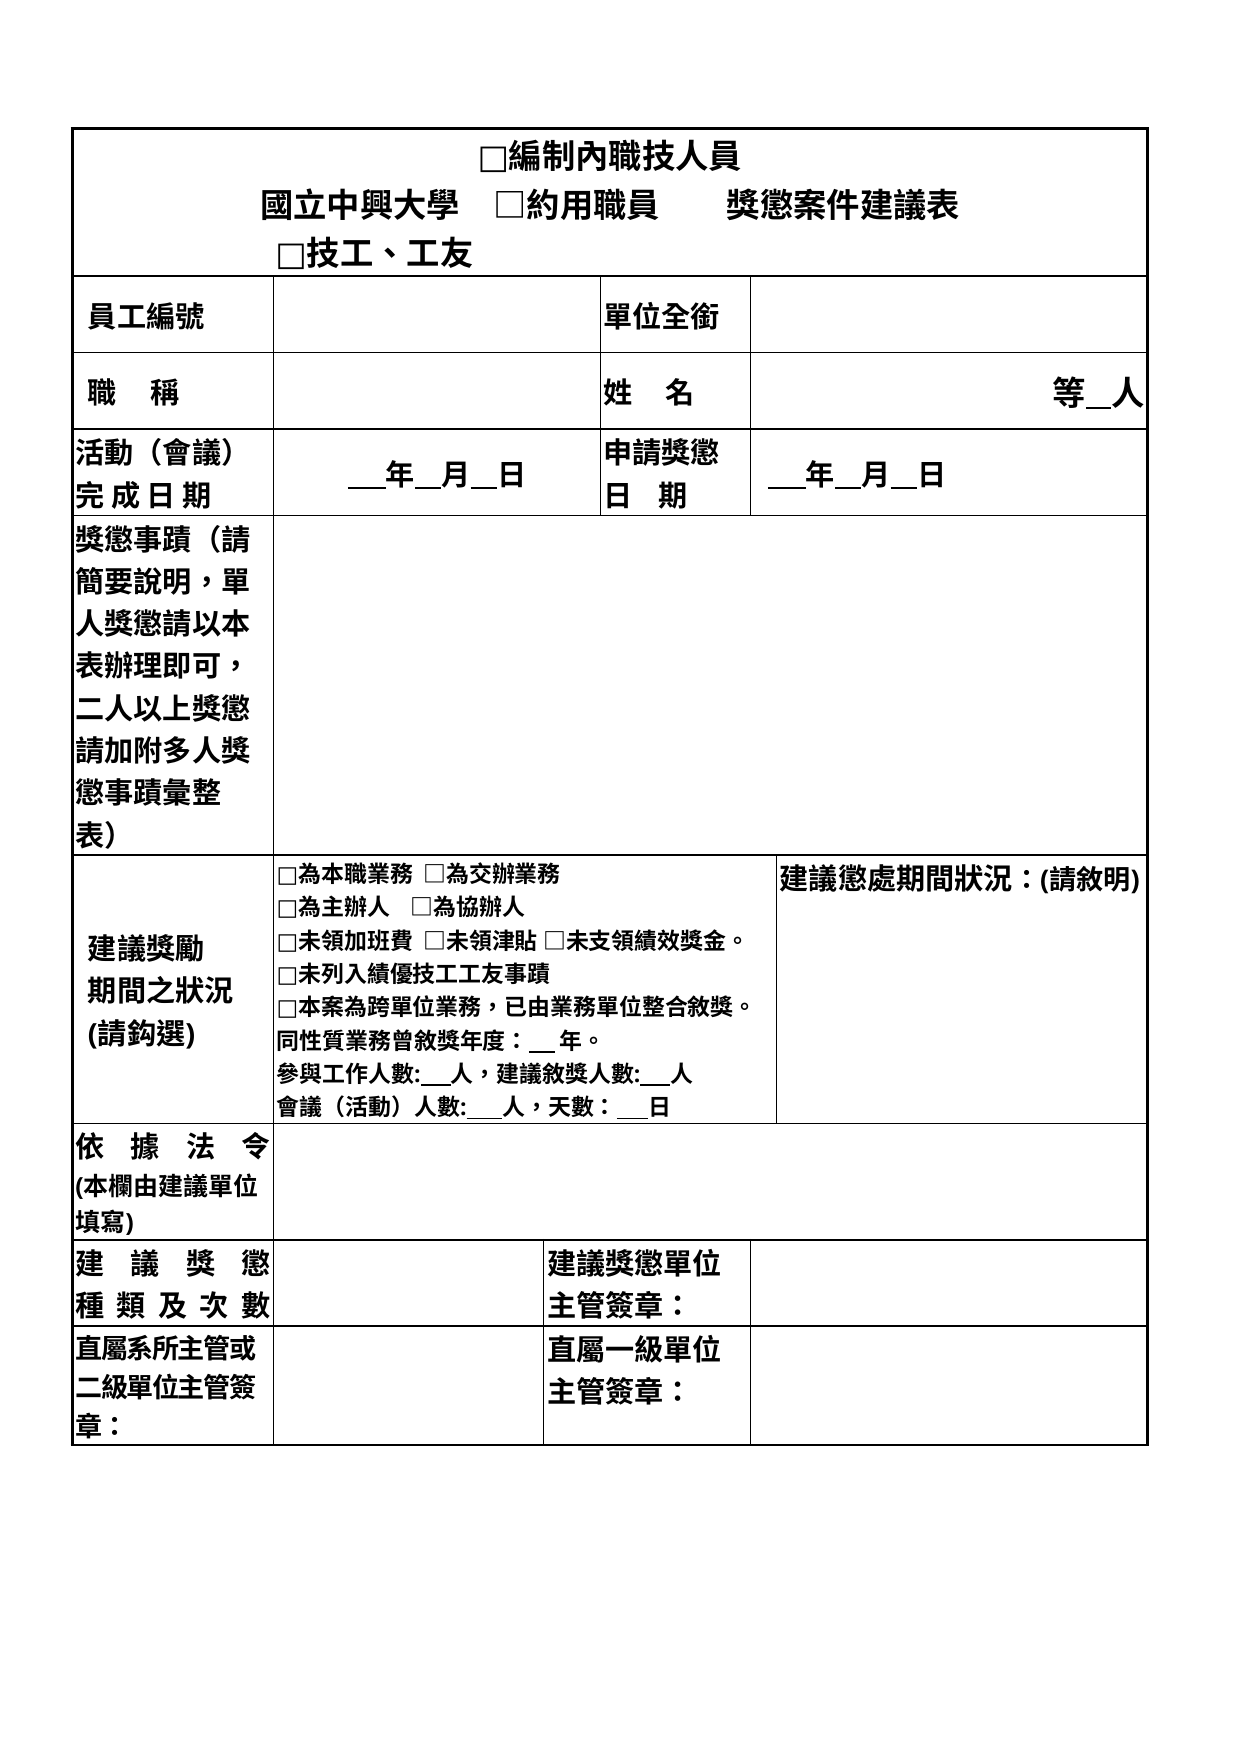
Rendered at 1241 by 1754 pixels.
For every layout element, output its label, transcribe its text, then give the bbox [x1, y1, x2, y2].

table_cell [274, 516, 1146, 854]
table_cell 直屬系所主管或二級單位主管簽章： [74, 1327, 273, 1444]
table_cell 建議懲處期間狀況：(請敘明) [777, 856, 1146, 1122]
table_cell [751, 1241, 1146, 1325]
table_cell 直屬一級單位主管簽章： [544, 1327, 750, 1444]
table_cell 建議獎懲 種類及次數 [74, 1241, 273, 1325]
table_cell 建議獎勵 期間之狀況 (請鈎選) [74, 856, 273, 1122]
table_cell [751, 277, 1146, 352]
table_cell [751, 1327, 1146, 1444]
table_cell 建議獎懲單位主管簽章： [544, 1241, 750, 1325]
table_cell [274, 353, 600, 428]
table_cell [274, 1124, 1146, 1239]
table_cell 獎懲事蹟（請簡要說明，單人獎懲請以本表辦理即可，二人以上獎懲請加附多人獎懲事蹟彙整表） [74, 516, 273, 854]
table_cell 年 月 日 [274, 430, 600, 514]
table_cell 姓 名 [601, 353, 750, 428]
table_cell 依據法令 (本欄由建議單位填寫) [74, 1124, 273, 1239]
table_cell 申請獎懲日 期 [601, 430, 750, 514]
table_cell [274, 1327, 543, 1444]
table_header □編制內職技人員 國立中興大學 □約用職員 獎懲案件建議表 □技工、工友 [74, 130, 1146, 275]
table_cell 年 月 日 [751, 430, 1146, 514]
table_cell □為本職業務 □為交辦業務 □為主辦人 □為協辦人 □未領加班費 □未領津貼 □未支領績效獎金。 □未列入績優技工工友事蹟 □本案為跨單位業務，已由業務單位整合敘獎。 同性質業務曾敘獎年度： 年。 參與工作人數: 人，建議敘獎人數: 人 會議（活動）人數: 人，天數： 日 [274, 856, 776, 1122]
table_cell 員工編號 [74, 277, 273, 352]
table_cell 職 稱 [74, 353, 273, 428]
table_cell 活動（會議）完 成 日 期 [74, 430, 273, 514]
table_cell [274, 1241, 543, 1325]
table_cell 等 人 [751, 353, 1146, 428]
table_cell [274, 277, 600, 352]
table_cell 單位全銜 [601, 277, 750, 352]
